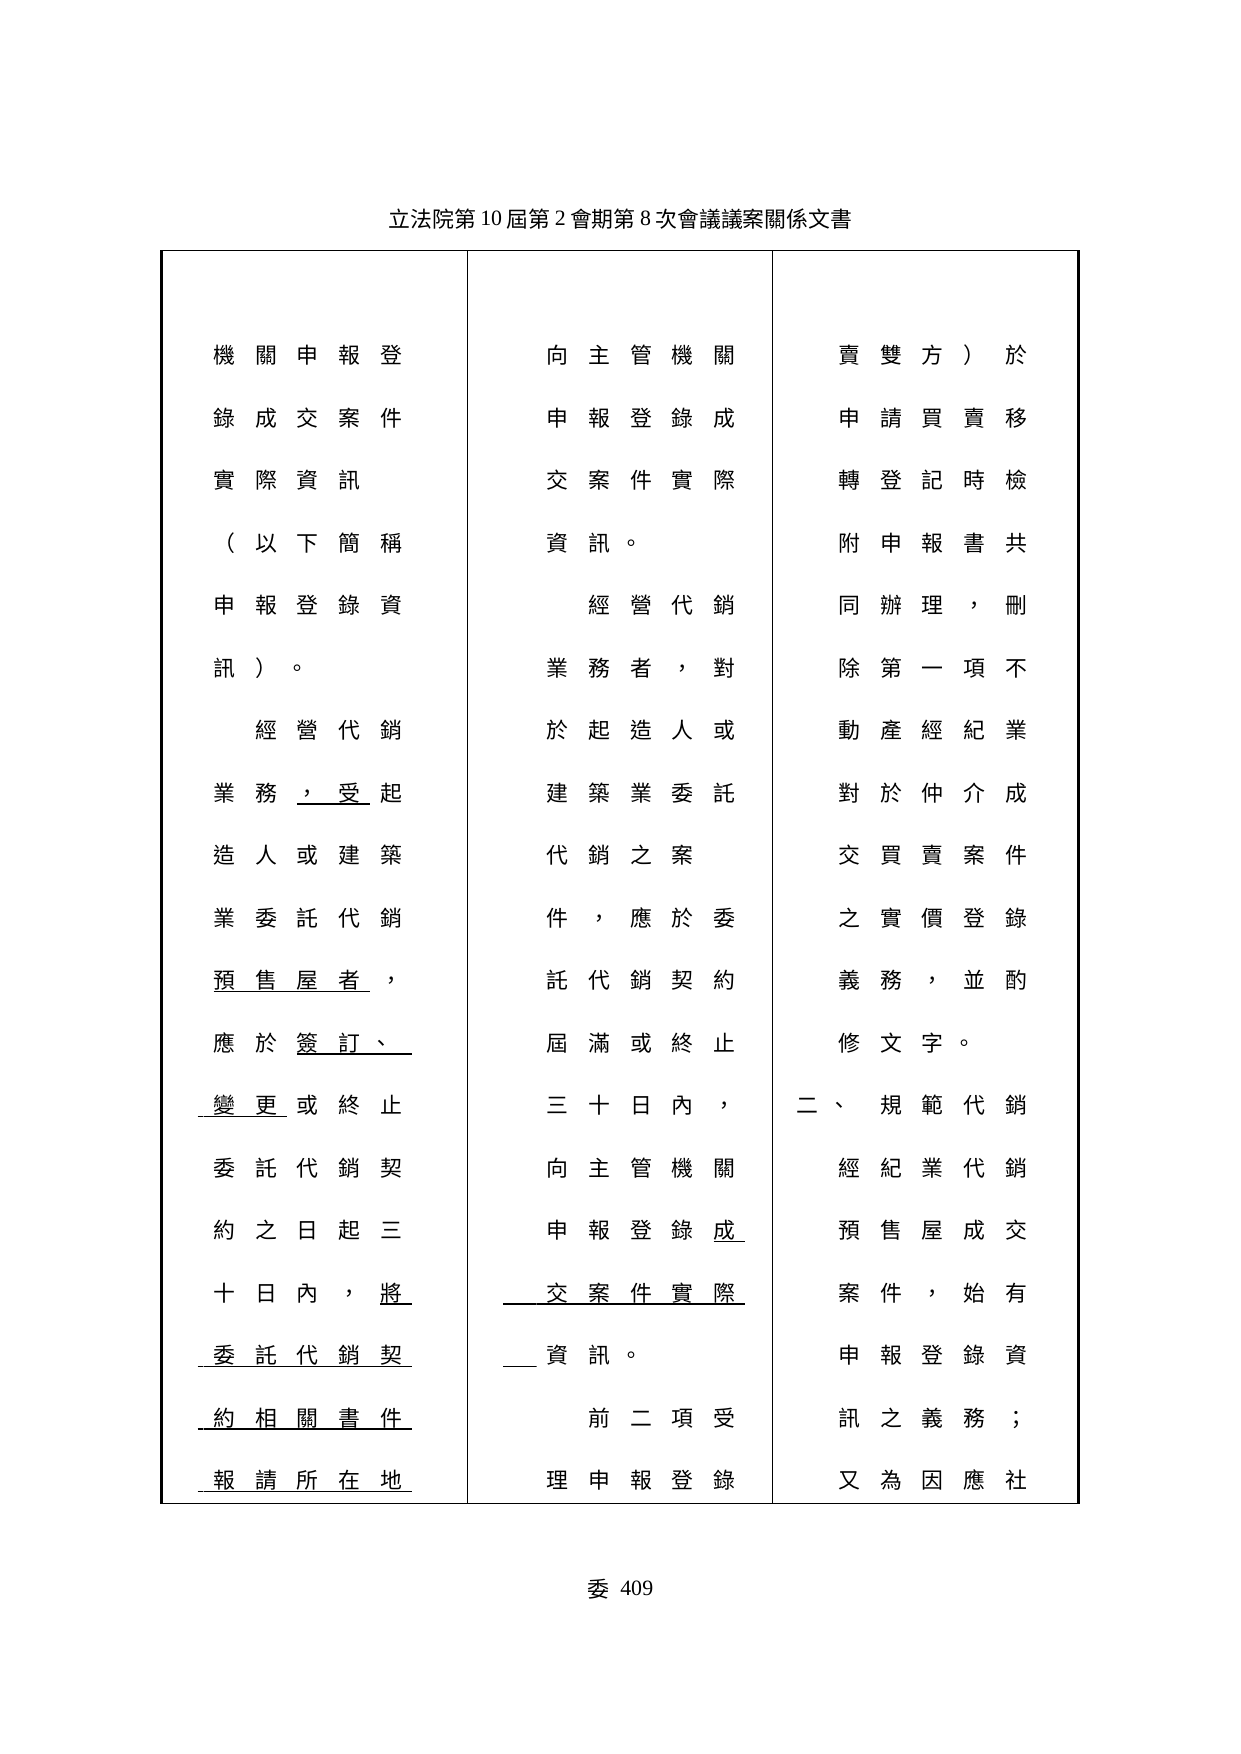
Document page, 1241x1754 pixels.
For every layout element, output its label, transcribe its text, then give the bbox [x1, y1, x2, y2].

table_cell 機關申報登錄成交案件實際資訊（以下簡稱申報登錄資訊）。 經營代銷業務，受起造人或建築業委託代銷預售屋者，應於簽訂、變更或終止委託代銷契約之日起三十日內，將委託代銷契約相關書件報請所在地 [163, 251, 467, 1503]
table_cell 向主管機關申報登錄成交案件實際資訊。 經營代銷業務者，對於起造人或建築業委託代銷之案件，應於委託代銷契約屆滿或終止三十日內，向主管機關申報登錄成交案件實際資訊。 前二項受理申報登錄 [468, 251, 772, 1503]
table_cell 賣雙方）於申請買賣移轉登記時檢附申報書共同辦理，刪除第一項不動產經紀業對於仲介成交買賣案件之實價登錄義務，並酌修文字。 二、規範代銷經紀業代銷預售屋成交案件，始有申報登錄資訊之義務；又為因應社 [773, 251, 1077, 1503]
